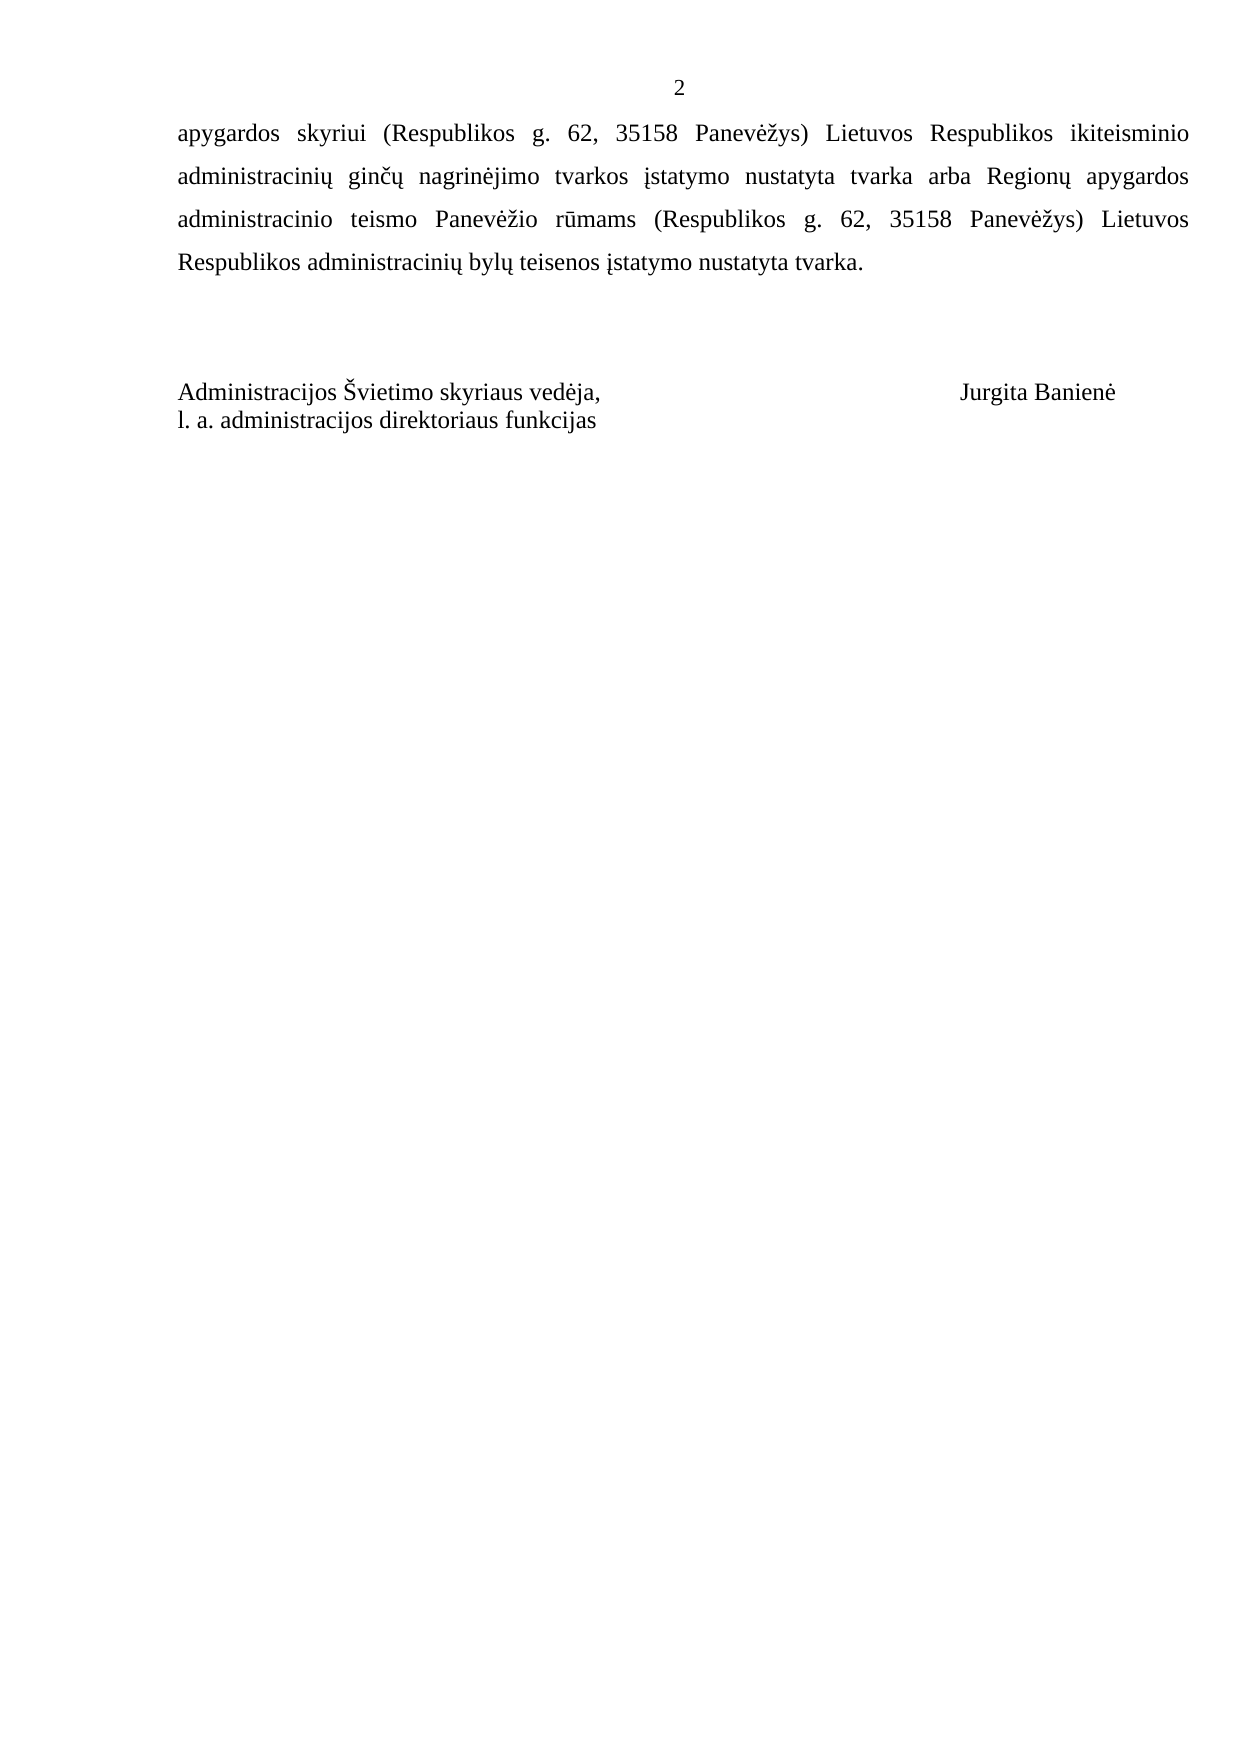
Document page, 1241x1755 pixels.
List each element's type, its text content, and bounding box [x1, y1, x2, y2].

text Administracijos Švietimo skyriaus vedėja, Jurgita Banienė [177, 377, 1176, 406]
text apygardos skyriui (Respublikos g. 62, 35158 Panevėžys) Lietuvos Respublikos ikiteisminio administracinių ginčų nagrinėjimo tvarkos įstatymo nustatyta tvarka arba Regionų apygardos administracinio teismo Panevėžio rūmams (Respublikos g. 62, 35158 Panevėžys) Lietuvos Respublikos administracinių bylų teisenos įstatymo nustatyta tvarka. [177, 118, 1190, 276]
text l. a. administracijos direktoriaus funkcijas [177, 406, 1176, 434]
